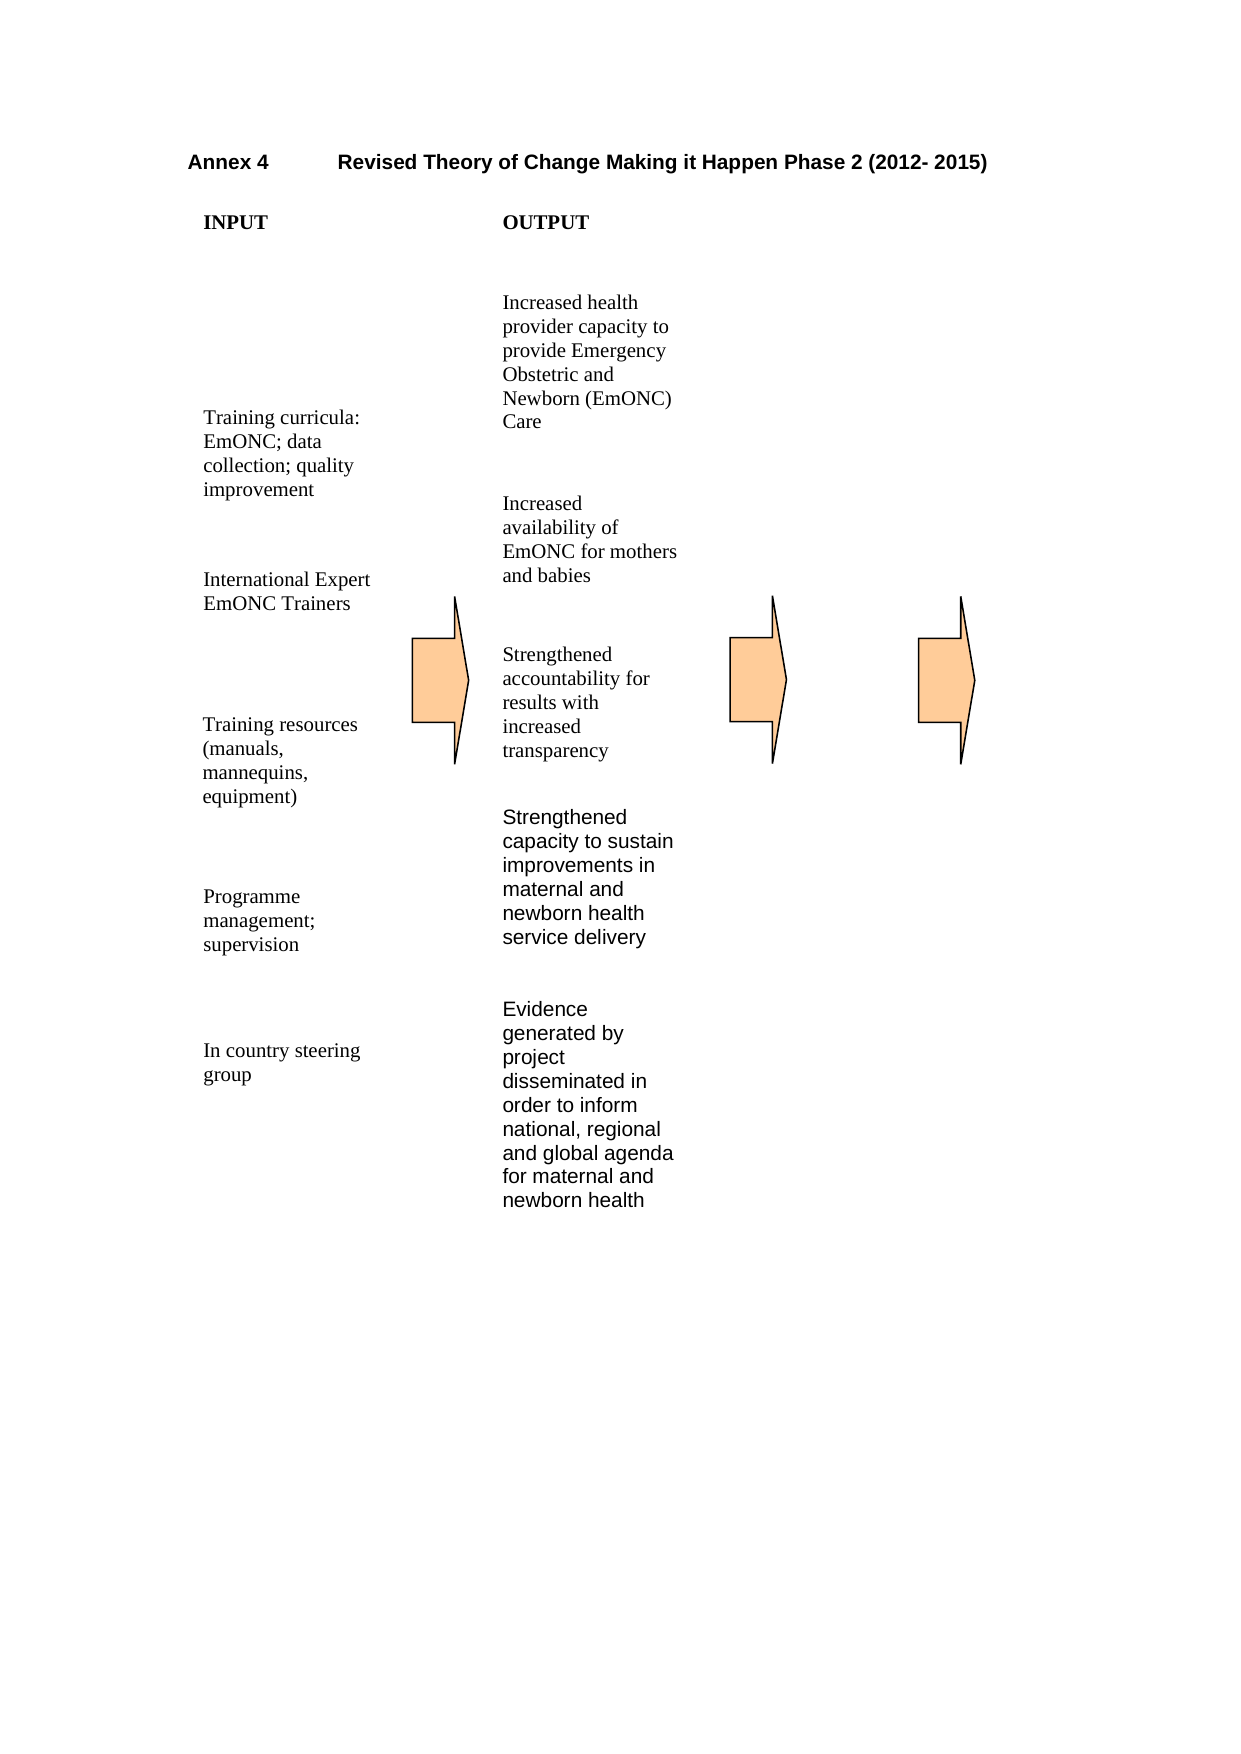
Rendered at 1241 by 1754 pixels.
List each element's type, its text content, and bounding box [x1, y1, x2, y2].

text Annex 4 Revised Theory of Change Making it Happen Phase 2 (2012- 2015) [187, 150, 1053, 174]
